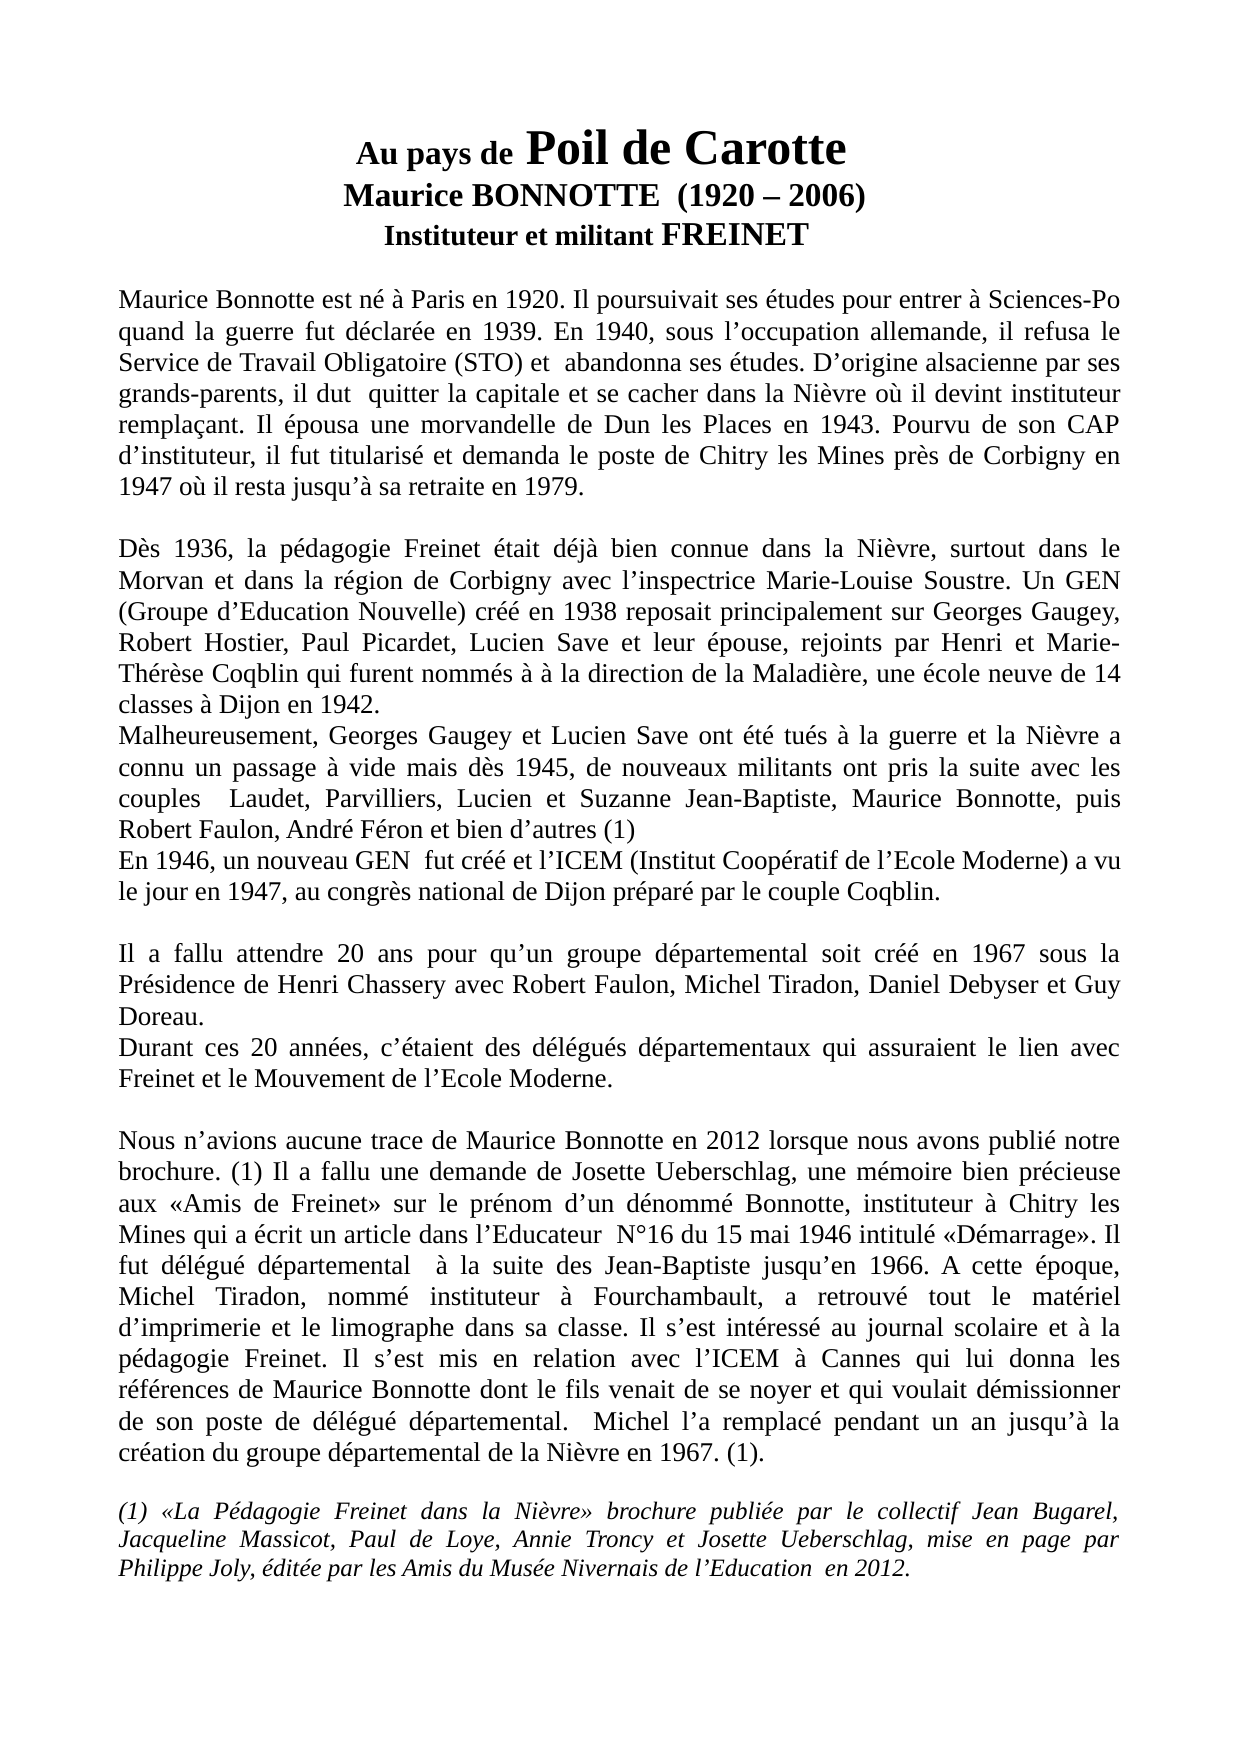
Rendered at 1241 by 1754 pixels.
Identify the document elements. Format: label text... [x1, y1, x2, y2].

text Maurice Bonnotte est né à Paris en 1920. Il poursuivait ses études pour entrer à Sciences-Po quand la guerre fut déclarée en 1939. En 1940, sous l’occupation allemande, il refusa le Service de Travail Obligatoire (STO) et abandonna ses études. D’origine alsacienne par ses grands-parents, il dut quitter la capitale et se cacher dans la Nièvre où il devint instituteur remplaçant. Il épousa une morvandelle de Dun les Places en 1943. Pourvu de son CAP d’instituteur, il fut titularisé et demanda le poste de Chitry les Mines près de Corbigny en 1947 où il resta jusqu’à sa retraite en 1979. [118, 283, 1122, 501]
text Dès 1936, la pédagogie Freinet était déjà bien connue dans la Nièvre, surtout dans le Morvan et dans la région de Corbigny avec l’inspectrice Marie-Louise Soustre. Un GEN (Groupe d’Education Nouvelle) créé en 1938 reposait principalement sur Georges Gaugey, Robert Hostier, Paul Picardet, Lucien Save et leur épouse, rejoints par Henri et Marie-Thérèse Coqblin qui furent nommés à à la direction de la Maladière, une école neuve de 14 classes à Dijon en 1942. [118, 533, 1122, 719]
text (1) «La Pédagogie Freinet dans la Nièvre» brochure publiée par le collectif Jean Bugarel, Jacqueline Massicot, Paul de Loye, Annie Troncy et Josette Ueberschlag, mise en page par Philippe Joly, éditée par les Amis du Musée Nivernais de l’Education en 2012. [118, 1496, 1122, 1582]
text Maurice BONNOTTE (1920 – 2006) [118, 176, 1122, 214]
text Malheureusement, Georges Gaugey et Lucien Save ont été tués à la guerre et la Nièvre a connu un passage à vide mais dès 1945, de nouveaux militants ont pris la suite avec les couples Laudet, Parvilliers, Lucien et Suzanne Jean-Baptiste, Maurice Bonnotte, puis Robert Faulon, André Féron et bien d’autres (1) [118, 719, 1122, 844]
text Au pays de Poil de Carotte [118, 118, 1122, 176]
text Nous n’avions aucune trace de Maurice Bonnotte en 2012 lorsque nous avons publié notre brochure. (1) Il a fallu une demande de Josette Ueberschlag, une mémoire bien précieuse aux «Amis de Freinet» sur le prénom d’un dénommé Bonnotte, instituteur à Chitry les Mines qui a écrit un article dans l’Educateur N°16 du 15 mai 1946 intitulé «Démarrage». Il fut délégué départemental à la suite des Jean-Baptiste jusqu’en 1966. A cette époque, Michel Tiradon, nommé instituteur à Fourchambault, a retrouvé tout le matériel d’imprimerie et le limographe dans sa classe. Il s’est intéressé au journal scolaire et à la pédagogie Freinet. Il s’est mis en relation avec l’ICEM à Cannes qui lui donna les références de Maurice Bonnotte dont le fils venait de se noyer et qui voulait démissionner de son poste de délégué départemental. Michel l’a remplacé pendant un an jusqu’à la création du groupe départemental de la Nièvre en 1967. (1). [118, 1124, 1122, 1467]
text Il a fallu attendre 20 ans pour qu’un groupe départemental soit créé en 1967 sous la Présidence de Henri Chassery avec Robert Faulon, Michel Tiradon, Daniel Debyser et Guy Doreau. [118, 937, 1122, 1031]
text Instituteur et militant FREINET [118, 214, 1122, 252]
text En 1946, un nouveau GEN fut créé et l’ICEM (Institut Coopératif de l’Ecole Moderne) a vu le jour en 1947, au congrès national de Dijon préparé par le couple Coqblin. [118, 844, 1122, 906]
text Durant ces 20 années, c’étaient des délégués départementaux qui assuraient le lien avec Freinet et le Mouvement de l’Ecole Moderne. [118, 1031, 1122, 1093]
